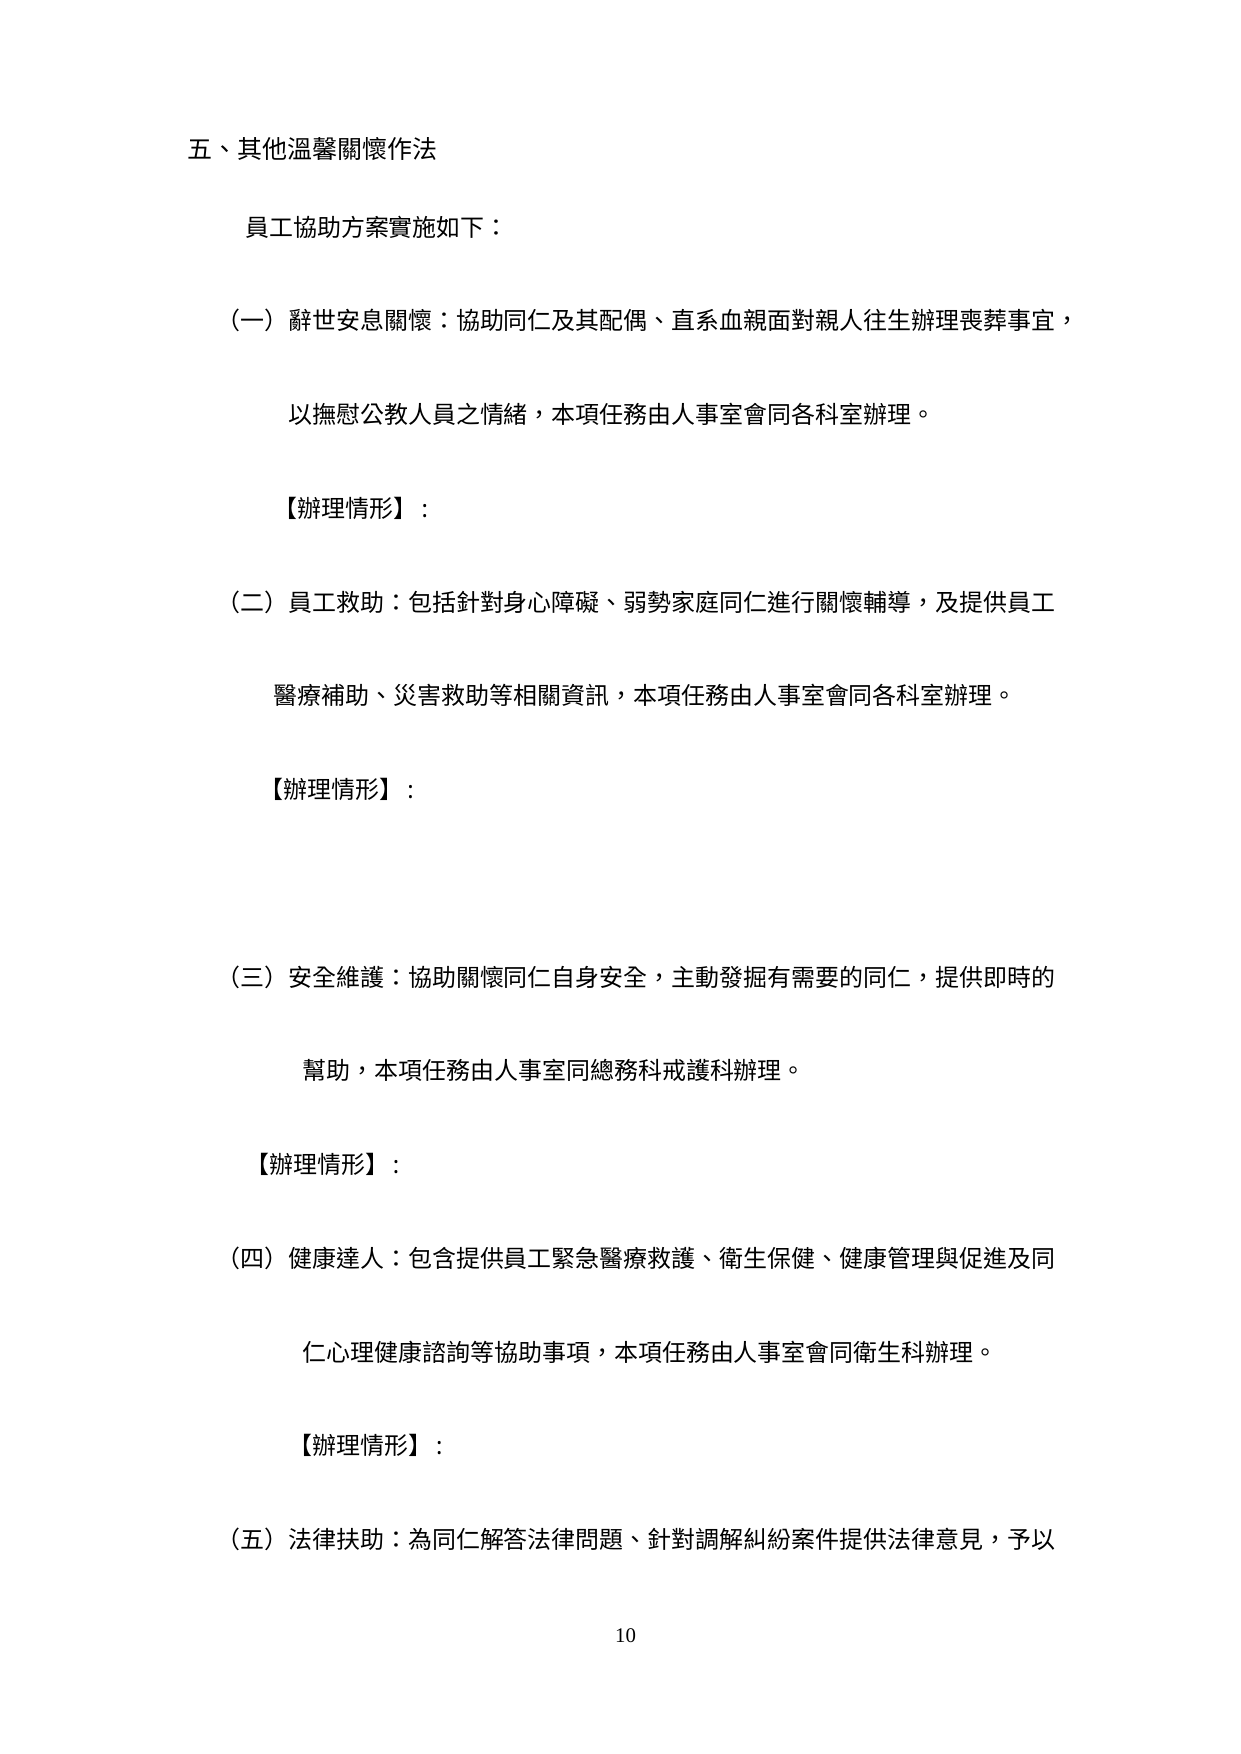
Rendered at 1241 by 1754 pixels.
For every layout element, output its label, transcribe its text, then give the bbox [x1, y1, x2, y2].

text （三）安全維護：協助關懷同仁自身安全，主動發掘有需要的同仁，提供即時的 [187, 934, 1063, 996]
text 員工協助方案實施如下： [187, 184, 1063, 246]
text 仁心理健康諮詢等協助事項，本項任務由人事室會同衛生科辦理。 [187, 1309, 1063, 1371]
text 【辦理情形】: [187, 1121, 1063, 1184]
text 【辦理情形】: [187, 746, 1063, 809]
text （五）法律扶助：為同仁解答法律問題、針對調解糾紛案件提供法律意見，予以 [187, 1496, 1063, 1559]
text 幫助，本項任務由人事室同總務科戒護科辦理。 [187, 1028, 1063, 1090]
text 五、其他溫馨關懷作法 [187, 106, 1063, 168]
text 【辦理情形】: [187, 1403, 1063, 1465]
text （四）健康達人：包含提供員工緊急醫療救護、衛生保健、健康管理與促進及同 [187, 1215, 1063, 1278]
text （二）員工救助：包括針對身心障礙、弱勢家庭同仁進行關懷輔導，及提供員工 [187, 559, 1063, 621]
text 醫療補助、災害救助等相關資訊，本項任務由人事室會同各科室辦理。 [187, 653, 1063, 715]
text 以撫慰公教人員之情緒，本項任務由人事室會同各科室辦理。 [187, 371, 1063, 434]
text 【辦理情形】: [187, 465, 1063, 528]
text （一）辭世安息關懷：協助同仁及其配偶、直系血親面對親人往生辦理喪葬事宜， [187, 278, 1063, 340]
